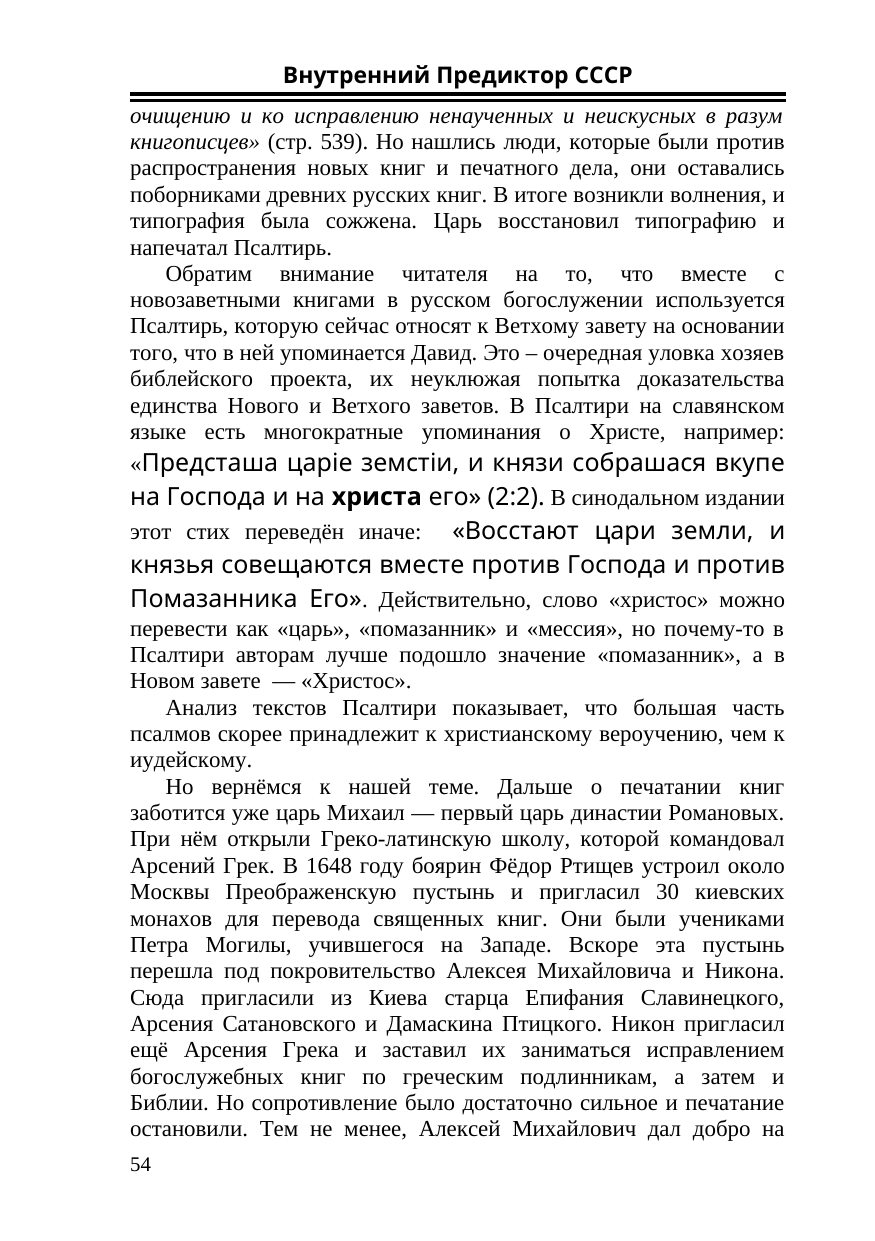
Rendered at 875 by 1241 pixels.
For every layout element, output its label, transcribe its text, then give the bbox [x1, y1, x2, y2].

text Анализ текстов Псалтири показывает, что большая часть псалмов скорее принадлежит к христианскому вероучению, чем к иудейскому. [130, 694, 786, 773]
text очищению и ко исправлению ненаученных и неискусных в разум книгописцев» (стр. 539). Но нашлись люди, которые были против распространения новых книг и печатного дела, они оставались поборниками древних русских книг. В итоге возникли волнения, и типография была сожжена. Царь восстановил типографию и напечатал Псалтирь. [130, 102, 786, 260]
text Но вернёмся к нашей теме. Дальше о печатании книг заботится уже царь Михаил — первый царь династии Романовых. При нём открыли Греко-латинскую школу, которой командовал Арсений Грек. В 1648 году боярин Фёдор Ртищев устроил около Москвы Преображенскую пустынь и пригласил 30 киевских монахов для перевода священных книг. Они были учениками Петра Могилы, учившегося на Западе. Вскоре эта пустынь перешла под покровительство Алексея Михайловича и Никона. Сюда пригласили из Киева старца Епифания Славинецкого, Арсения Сатановского и Дамаскина Птицкого. Никон пригласил ещё Арсения Грека и заставил их заниматься исправлением богослужебных книг по греческим подлинникам, а затем и Библии. Но сопротивление было достаточно сильное и печатание остановили. Тем не менее, Алексей Михайлович дал добро на [130, 773, 786, 1142]
text Обратим внимание читателя на то, что вместе с новозаветными книгами в русском богослужении используется Псалтирь, которую сейчас относят к Ветхому завету на основании того, что в ней упоминается Давид. Это – очередная уловка хозяев библейского проекта, их неуклюжая попытка доказательства единства Нового и Ветхого заветов. В Псалтири на славянском языке есть многократные упоминания о Христе, например: «Предсташа царiе земстiи, и князи собрашася вкупе на Господа и на христа eго» (2:2). В синодальном издании этот стих переведён иначе: «Восстают цари земли, и князья совещаются вместе против Господа и против Помазанника Его». Действительно, слово «христос» можно перевести как «царь», «помазанник» и «мессия», но почему-то в Псалтири авторам лучше подошло значение «помазанник», а в Новом завете — «Христос». [130, 260, 786, 694]
